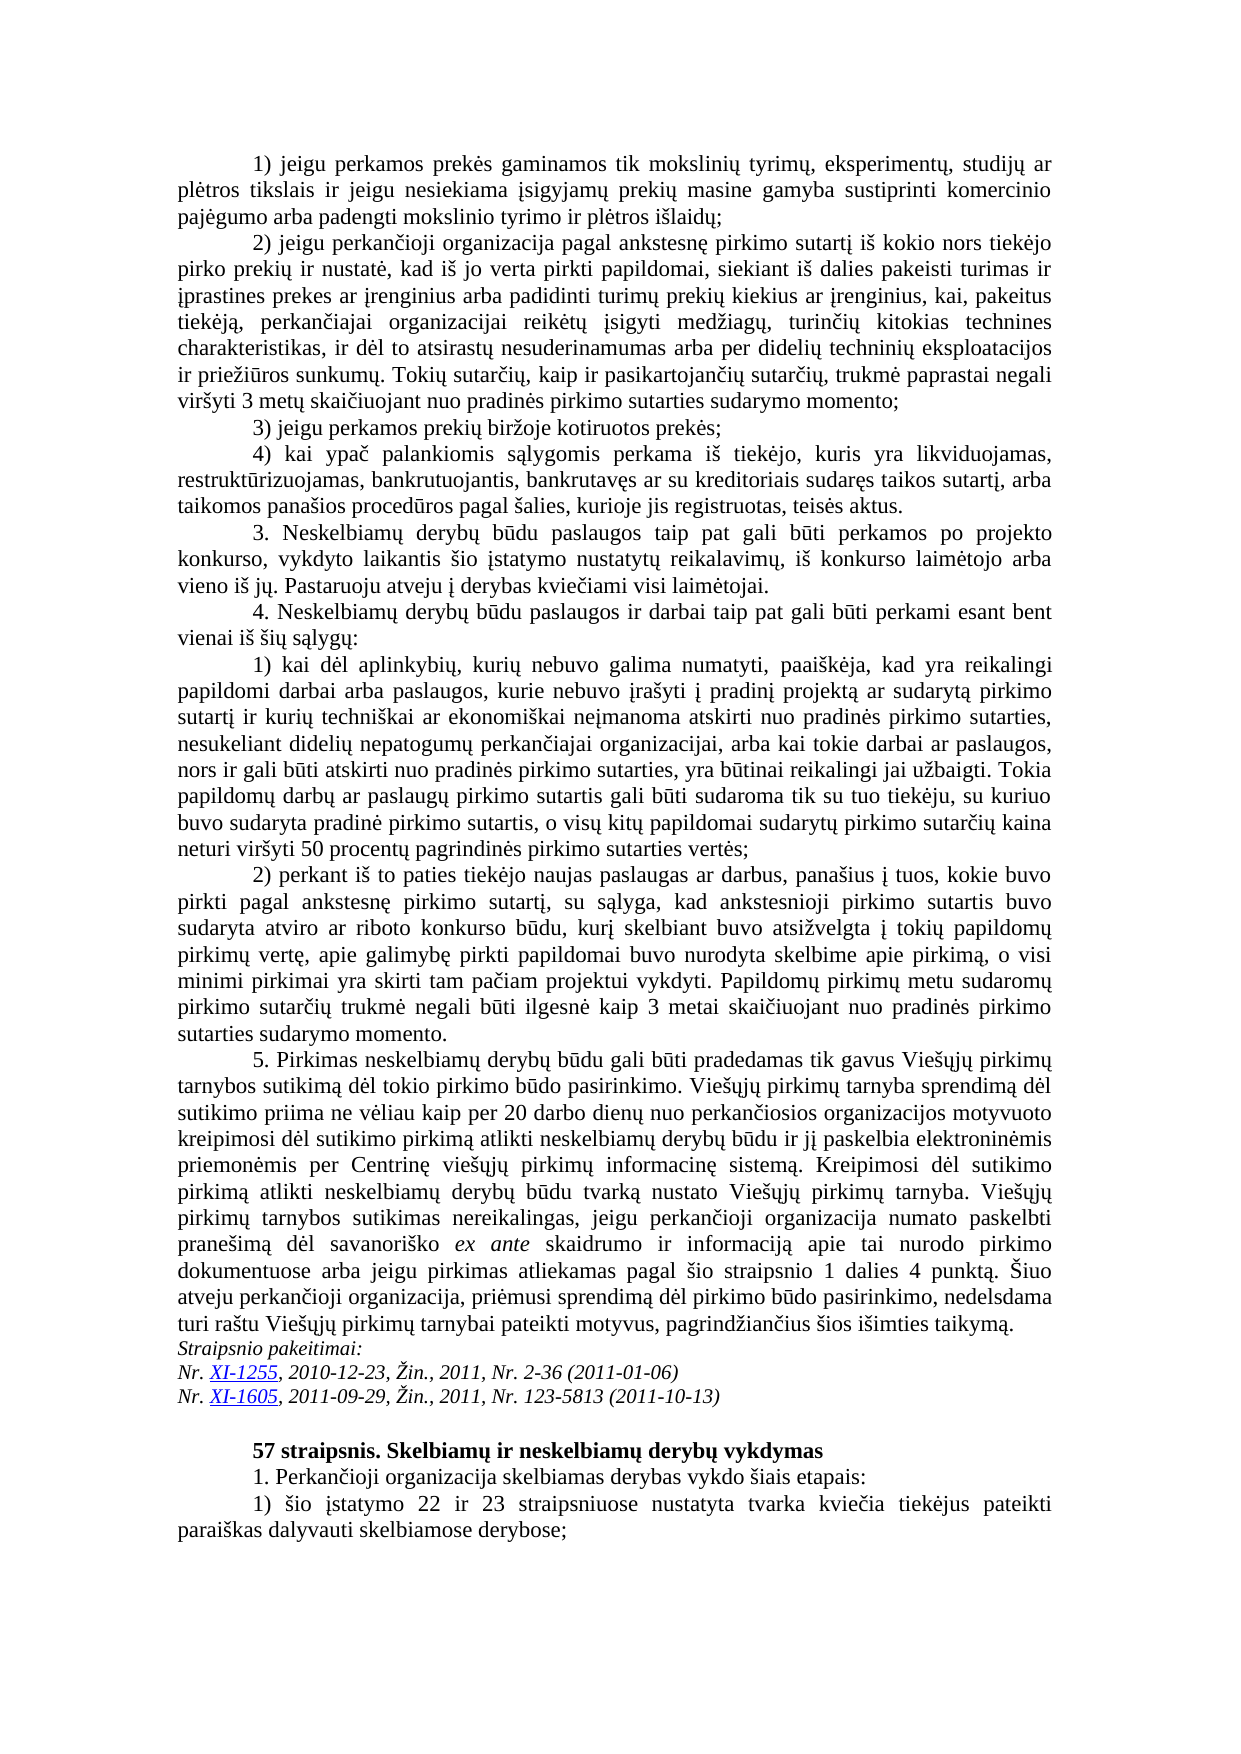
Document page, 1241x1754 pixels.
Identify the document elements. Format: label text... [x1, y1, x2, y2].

text 1) jeigu perkamos prekės gaminamos tik mokslinių tyrimų, eksperimentų, studijų ar plėtros tikslais ir jeigu nesiekiama įsigyjamų prekių masine gamyba sustiprinti komercinio pajėgumo arba padengti mokslinio tyrimo ir plėtros išlaidų; [177, 150, 1053, 229]
text Straipsnio pakeitimai: [177, 1336, 1053, 1360]
text Nr. XI-1255, 2010-12-23, Žin., 2011, Nr. 2-36 (2011-01-06) [177, 1360, 1053, 1384]
text 57 straipsnis. Skelbiamų ir neskelbiamų derybų vykdymas [177, 1437, 1053, 1463]
text 3) jeigu perkamos prekių biržoje kotiruotos prekės; [177, 413, 1053, 440]
text 3. Neskelbiamų derybų būdu paslaugos taip pat gali būti perkamos po projekto konkurso, vykdyto laikantis šio įstatymo nustatytų reikalavimų, iš konkurso laimėtojo arba vieno iš jų. Pastaruoju atveju į derybas kviečiami visi laimėtojai. [177, 519, 1053, 598]
text 1. Perkančioji organizacija skelbiamas derybas vykdo šiais etapais: [177, 1463, 1053, 1489]
text 1) kai dėl aplinkybių, kurių nebuvo galima numatyti, paaiškėja, kad yra reikalingi papildomi darbai arba paslaugos, kurie nebuvo įrašyti į pradinį projektą ar sudarytą pirkimo sutartį ir kurių techniškai ar ekonomiškai neįmanoma atskirti nuo pradinės pirkimo sutarties, nesukeliant didelių nepatogumų perkančiajai organizacijai, arba kai tokie darbai ar paslaugos, nors ir gali būti atskirti nuo pradinės pirkimo sutarties, yra būtinai reikalingi jai užbaigti. Tokia papildomų darbų ar paslaugų pirkimo sutartis gali būti sudaroma tik su tuo tiekėju, su kuriuo buvo sudaryta pradinė pirkimo sutartis, o visų kitų papildomai sudarytų pirkimo sutarčių kaina neturi viršyti 50 procentų pagrindinės pirkimo sutarties vertės; [177, 651, 1053, 862]
text 1) šio įstatymo 22 ir 23 straipsniuose nustatyta tvarka kviečia tiekėjus pateikti paraiškas dalyvauti skelbiamose derybose; [177, 1489, 1053, 1542]
text Nr. XI-1605, 2011-09-29, Žin., 2011, Nr. 123-5813 (2011-10-13) [177, 1384, 1053, 1408]
text 2) jeigu perkančioji organizacija pagal ankstesnę pirkimo sutartį iš kokio nors tiekėjo pirko prekių ir nustatė, kad iš jo verta pirkti papildomai, siekiant iš dalies pakeisti turimas ir įprastines prekes ar įrenginius arba padidinti turimų prekių kiekius ar įrenginius, kai, pakeitus tiekėją, perkančiajai organizacijai reikėtų įsigyti medžiagų, turinčių kitokias technines charakteristikas, ir dėl to atsirastų nesuderinamumas arba per didelių techninių eksploatacijos ir priežiūros sunkumų. Tokių sutarčių, kaip ir pasikartojančių sutarčių, trukmė paprastai negali viršyti 3 metų skaičiuojant nuo pradinės pirkimo sutarties sudarymo momento; [177, 229, 1053, 413]
text 5. Pirkimas neskelbiamų derybų būdu gali būti pradedamas tik gavus Viešųjų pirkimų tarnybos sutikimą dėl tokio pirkimo būdo pasirinkimo. Viešųjų pirkimų tarnyba sprendimą dėl sutikimo priima ne vėliau kaip per 20 darbo dienų nuo perkančiosios organizacijos motyvuoto kreipimosi dėl sutikimo pirkimą atlikti neskelbiamų derybų būdu ir jį paskelbia elektroninėmis priemonėmis per Centrinę viešųjų pirkimų informacinę sistemą. Kreipimosi dėl sutikimo pirkimą atlikti neskelbiamų derybų būdu tvarką nustato Viešųjų pirkimų tarnyba. Viešųjų pirkimų tarnybos sutikimas nereikalingas, jeigu perkančioji organizacija numato paskelbti pranešimą dėl savanoriško ex ante skaidrumo ir informaciją apie tai nurodo pirkimo dokumentuose arba jeigu pirkimas atliekamas pagal šio straipsnio 1 dalies 4 punktą. Šiuo atveju perkančioji organizacija, priėmusi sprendimą dėl pirkimo būdo pasirinkimo, nedelsdama turi raštu Viešųjų pirkimų tarnybai pateikti motyvus, pagrindžiančius šios išimties taikymą. [177, 1046, 1053, 1336]
text 4. Neskelbiamų derybų būdu paslaugos ir darbai taip pat gali būti perkami esant bent vienai iš šių sąlygų: [177, 598, 1053, 651]
text 4) kai ypač palankiomis sąlygomis perkama iš tiekėjo, kuris yra likviduojamas, restruktūrizuojamas, bankrutuojantis, bankrutavęs ar su kreditoriais sudaręs taikos sutartį, arba taikomos panašios procedūros pagal šalies, kurioje jis registruotas, teisės aktus. [177, 440, 1053, 519]
text 2) perkant iš to paties tiekėjo naujas paslaugas ar darbus, panašius į tuos, kokie buvo pirkti pagal ankstesnę pirkimo sutartį, su sąlyga, kad ankstesnioji pirkimo sutartis buvo sudaryta atviro ar riboto konkurso būdu, kurį skelbiant buvo atsižvelgta į tokių papildomų pirkimų vertę, apie galimybę pirkti papildomai buvo nurodyta skelbime apie pirkimą, o visi minimi pirkimai yra skirti tam pačiam projektui vykdyti. Papildomų pirkimų metu sudaromų pirkimo sutarčių trukmė negali būti ilgesnė kaip 3 metai skaičiuojant nuo pradinės pirkimo sutarties sudarymo momento. [177, 862, 1053, 1046]
